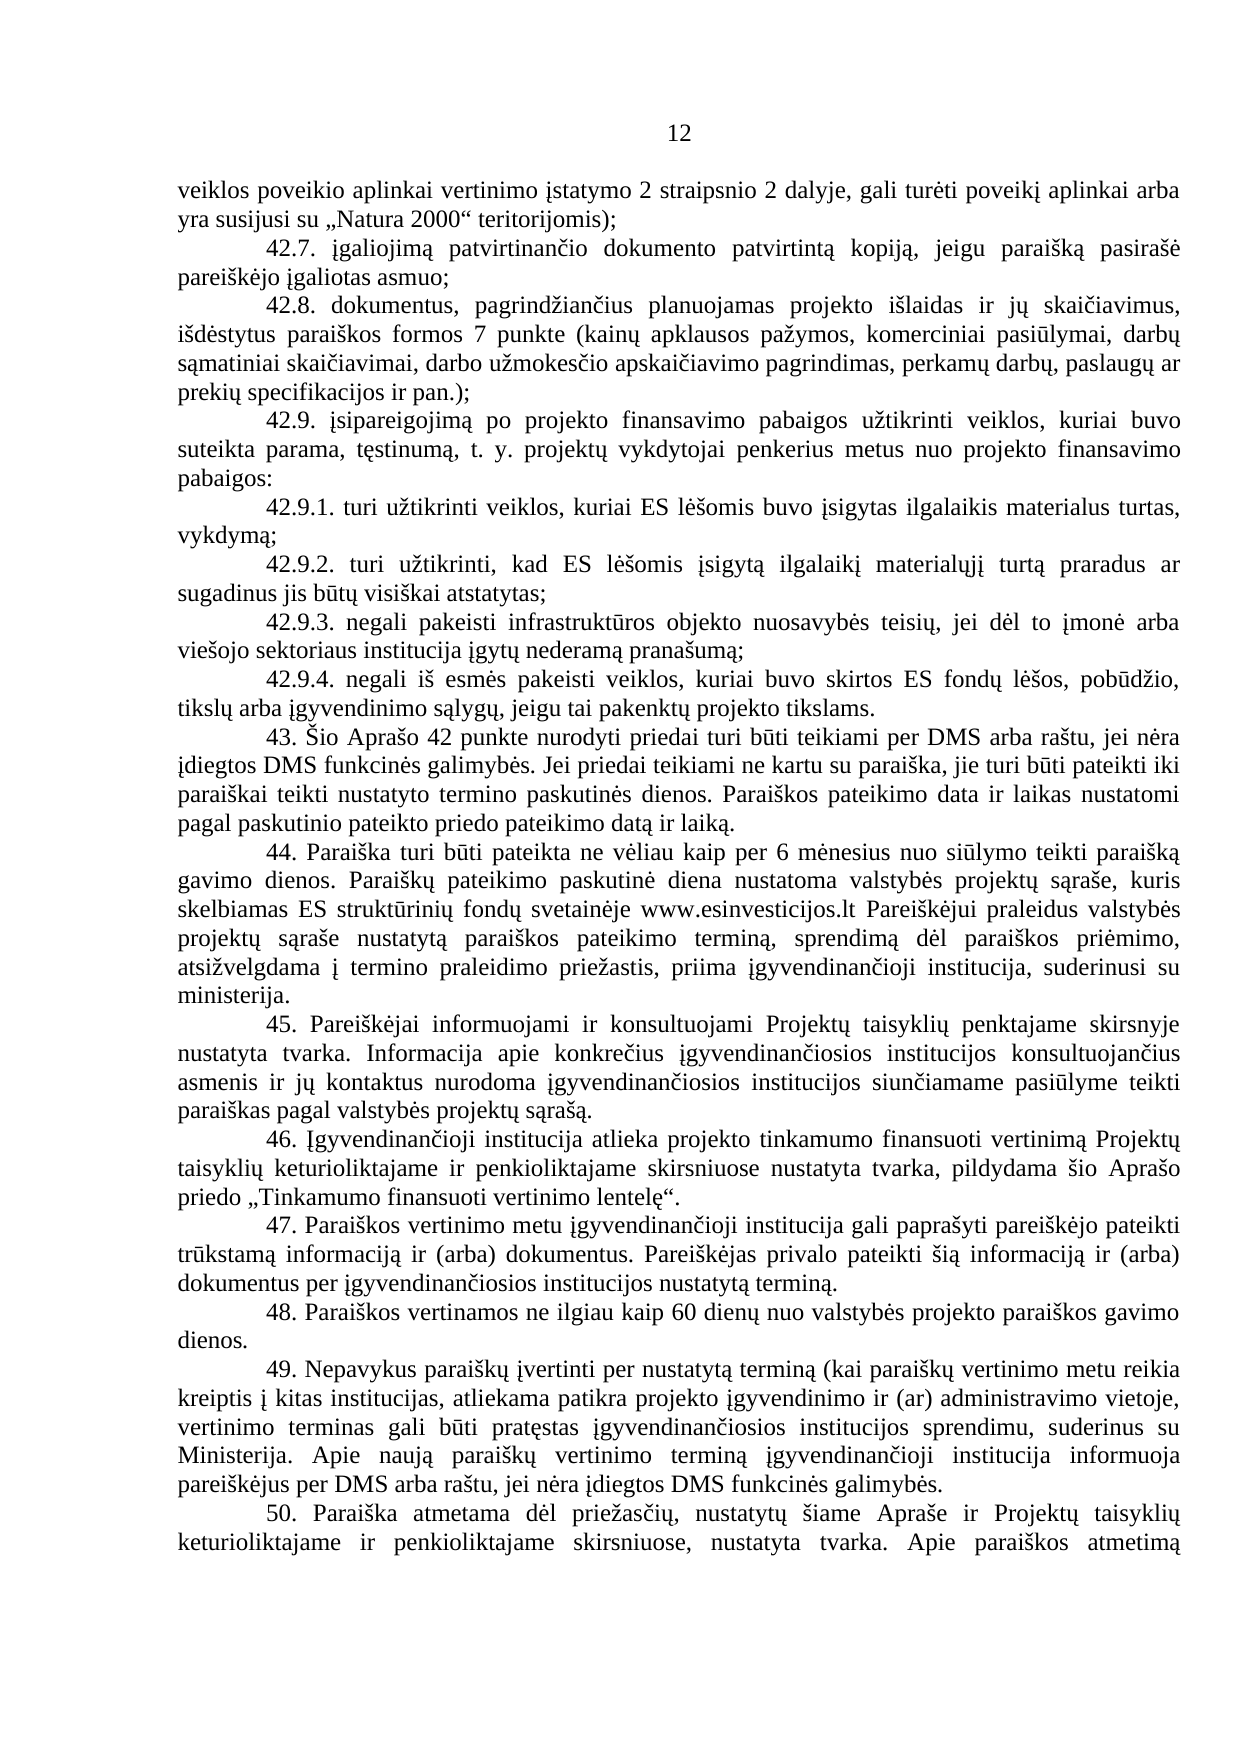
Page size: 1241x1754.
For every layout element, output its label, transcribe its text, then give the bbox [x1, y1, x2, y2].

text 44. Paraiška turi būti pateikta ne vėliau kaip per 6 mėnesius nuo siūlymo teikti paraišką gavimo dienos. Paraiškų pateikimo paskutinė diena nustatoma valstybės projektų sąraše, kuris skelbiamas ES struktūrinių fondų svetainėje www.esinvesticijos.lt Pareiškėjui praleidus valstybės projektų sąraše nustatytą paraiškos pateikimo terminą, sprendimą dėl paraiškos priėmimo, atsižvelgdama į termino praleidimo priežastis, priima įgyvendinančioji institucija, suderinusi su ministerija. [177, 837, 1181, 1009]
text 47. Paraiškos vertinimo metu įgyvendinančioji institucija gali paprašyti pareiškėjo pateikti trūkstamą informaciją ir (arba) dokumentus. Pareiškėjas privalo pateikti šią informaciją ir (arba) dokumentus per įgyvendinančiosios institucijos nustatytą terminą. [177, 1211, 1181, 1297]
text 49. Nepavykus paraiškų įvertinti per nustatytą terminą (kai paraiškų vertinimo metu reikia kreiptis į kitas institucijas, atliekama patikra projekto įgyvendinimo ir (ar) administravimo vietoje, vertinimo terminas gali būti pratęstas įgyvendinančiosios institucijos sprendimu, suderinus su Ministerija. Apie naują paraiškų vertinimo terminą įgyvendinančioji institucija informuoja pareiškėjus per DMS arba raštu, jei nėra įdiegtos DMS funkcinės galimybės. [177, 1354, 1181, 1498]
text 45. Pareiškėjai informuojami ir konsultuojami Projektų taisyklių penktajame skirsnyje nustatyta tvarka. Informacija apie konkrečius įgyvendinančiosios institucijos konsultuojančius asmenis ir jų kontaktus nurodoma įgyvendinančiosios institucijos siunčiamame pasiūlyme teikti paraiškas pagal valstybės projektų sąrašą. [177, 1009, 1181, 1124]
text 42.9.3. negali pakeisti infrastruktūros objekto nuosavybės teisių, jei dėl to įmonė arba viešojo sektoriaus institucija įgytų nederamą pranašumą; [177, 607, 1181, 664]
text veiklos poveikio aplinkai vertinimo įstatymo 2 straipsnio 2 dalyje, gali turėti poveikį aplinkai arba yra susijusi su „Natura 2000“ teritorijomis); [177, 176, 1181, 233]
text 42.7. įgaliojimą patvirtinančio dokumento patvirtintą kopiją, jeigu paraišką pasirašė pareiškėjo įgaliotas asmuo; [177, 233, 1181, 291]
text 42.9.2. turi užtikrinti, kad ES lėšomis įsigytą ilgalaikį materialųjį turtą praradus ar sugadinus jis būtų visiškai atstatytas; [177, 549, 1181, 607]
text 42.9. įsipareigojimą po projekto finansavimo pabaigos užtikrinti veiklos, kuriai buvo suteikta parama, tęstinumą, t. y. projektų vykdytojai penkerius metus nuo projekto finansavimo pabaigos: [177, 406, 1181, 492]
text 46. Įgyvendinančioji institucija atlieka projekto tinkamumo finansuoti vertinimą Projektų taisyklių keturioliktajame ir penkioliktajame skirsniuose nustatyta tvarka, pildydama šio Aprašo priedo „Tinkamumo finansuoti vertinimo lentelę“. [177, 1124, 1181, 1211]
text 48. Paraiškos vertinamos ne ilgiau kaip 60 dienų nuo valstybės projekto paraiškos gavimo dienos. [177, 1297, 1181, 1354]
text 50. Paraiška atmetama dėl priežasčių, nustatytų šiame Apraše ir Projektų taisyklių keturioliktajame ir penkioliktajame skirsniuose, nustatyta tvarka. Apie paraiškos atmetimą [177, 1498, 1181, 1556]
text 42.8. dokumentus, pagrindžiančius planuojamas projekto išlaidas ir jų skaičiavimus, išdėstytus paraiškos formos 7 punkte (kainų apklausos pažymos, komerciniai pasiūlymai, darbų sąmatiniai skaičiavimai, darbo užmokesčio apskaičiavimo pagrindimas, perkamų darbų, paslaugų ar prekių specifikacijos ir pan.); [177, 291, 1181, 406]
text 43. Šio Aprašo 42 punkte nurodyti priedai turi būti teikiami per DMS arba raštu, jei nėra įdiegtos DMS funkcinės galimybės. Jei priedai teikiami ne kartu su paraiška, jie turi būti pateikti iki paraiškai teikti nustatyto termino paskutinės dienos. Paraiškos pateikimo data ir laikas nustatomi pagal paskutinio pateikto priedo pateikimo datą ir laiką. [177, 722, 1181, 837]
text 42.9.4. negali iš esmės pakeisti veiklos, kuriai buvo skirtos ES fondų lėšos, pobūdžio, tikslų arba įgyvendinimo sąlygų, jeigu tai pakenktų projekto tikslams. [177, 664, 1181, 722]
text 42.9.1. turi užtikrinti veiklos, kuriai ES lėšomis buvo įsigytas ilgalaikis materialus turtas, vykdymą; [177, 492, 1181, 549]
